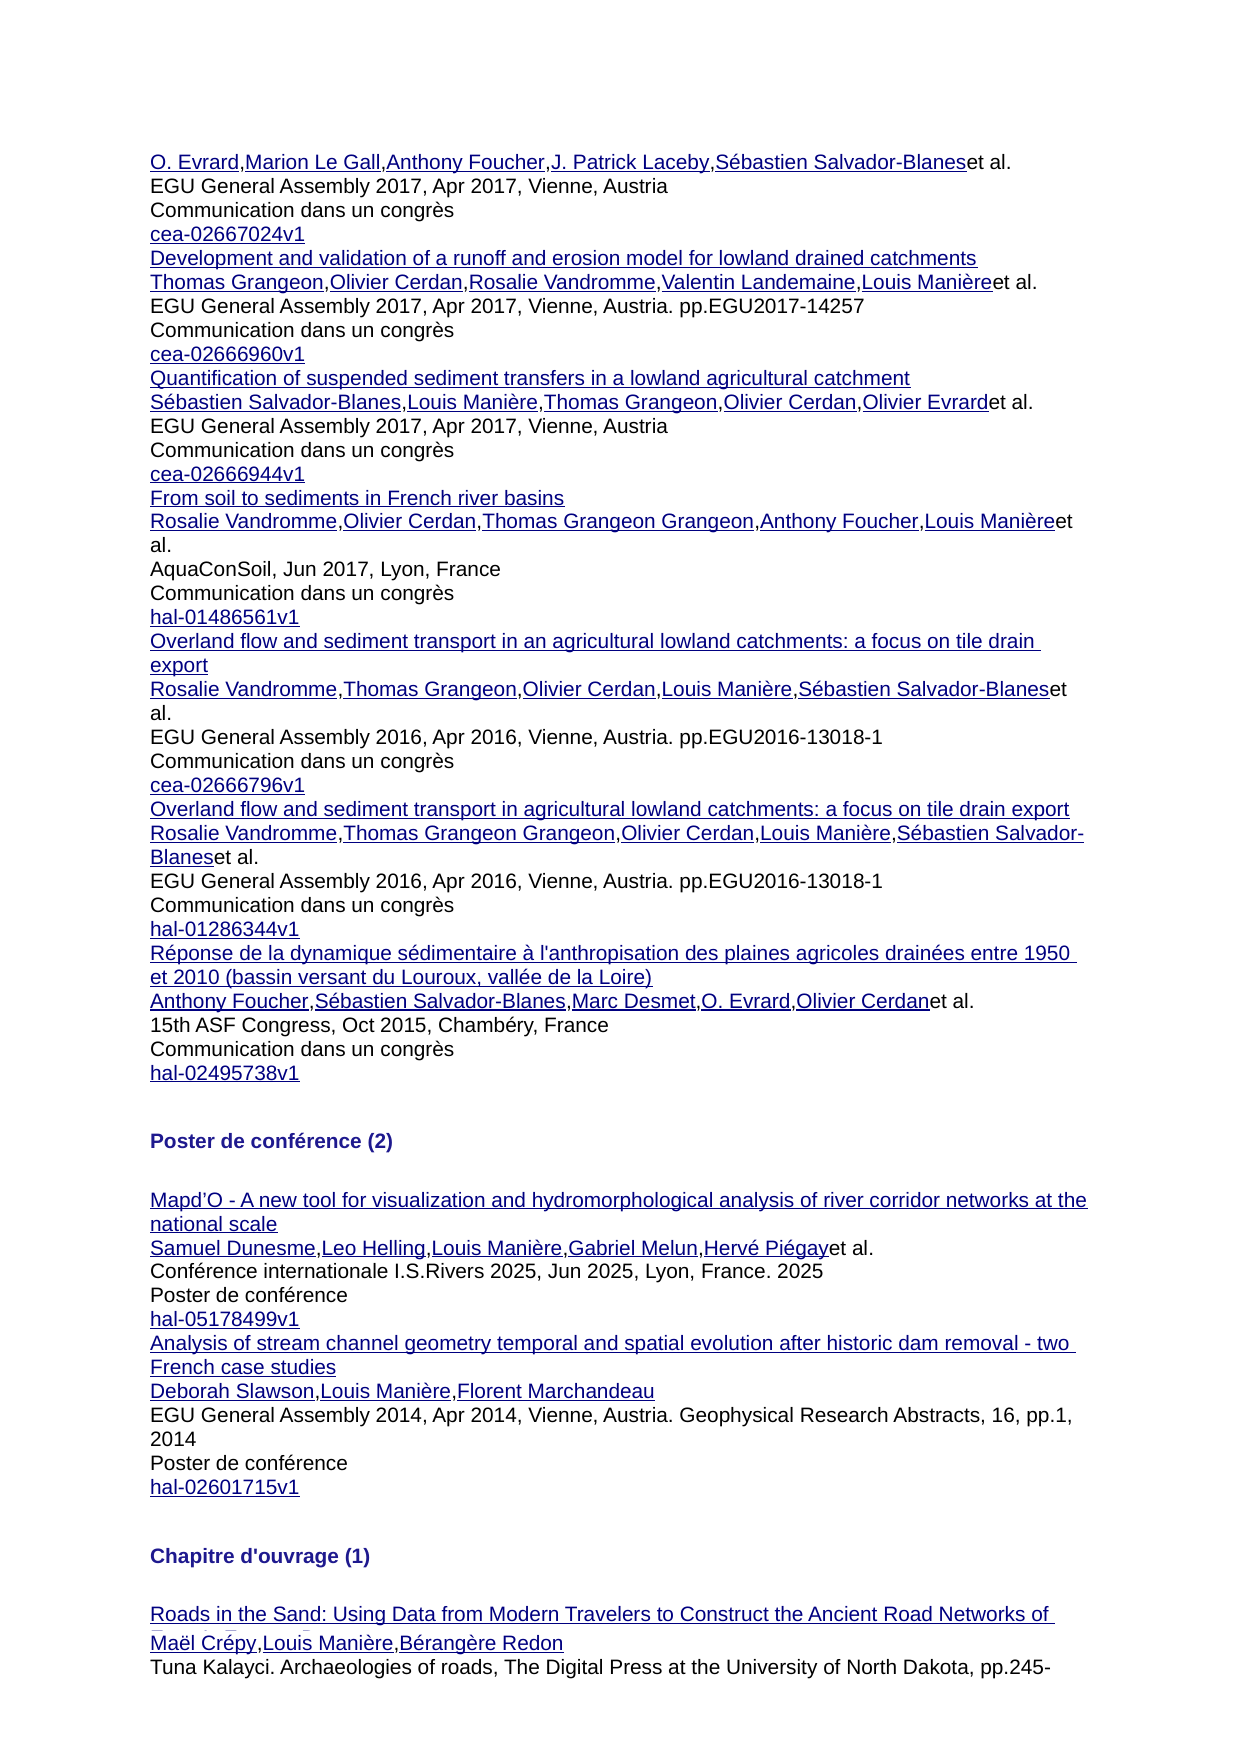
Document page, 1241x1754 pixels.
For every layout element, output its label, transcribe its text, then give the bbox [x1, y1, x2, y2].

table_cell Overland flow and sediment transport in agricultural lowland catchments: a focus on tile drain export Rosalie Vandromme,Thomas Grangeon Grangeon,Olivier Cerdan,Louis Manière,Sébastien Salvador-Blaneset al. EGU General Assembly 2016, Apr 2016, Vienne, Austria. pp.EGU2016-13018-1 Communication dans un congrès hal-01286344v1 [150, 797, 1090, 941]
table_cell Development and validation of a runoff and erosion model for lowland drained catchments Thomas Grangeon,Olivier Cerdan,Rosalie Vandromme,Valentin Landemaine,Louis Manièreet al. EGU General Assembly 2017, Apr 2017, Vienne, Austria. pp.EGU2017-14257 Communication dans un congrès cea-02666960v1 [150, 246, 1090, 366]
table_cell Overland flow and sediment transport in an agricultural lowland catchments: a focus on tile drain export Rosalie Vandromme,Thomas Grangeon,Olivier Cerdan,Louis Manière,Sébastien Salvador-Blaneset al. EGU General Assembly 2016, Apr 2016, Vienne, Austria. pp.EGU2016-13018-1 Communication dans un congrès cea-02666796v1 [150, 629, 1090, 797]
table_cell Analysis of stream channel geometry temporal and spatial evolution after historic dam removal - two French case studies Deborah Slawson,Louis Manière,Florent Marchandeau EGU General Assembly 2014, Apr 2014, Vienne, Austria. Geophysical Research Abstracts, 16, pp.1, 2014 Poster de conférence hal-02601715v1 [150, 1331, 1090, 1499]
table_header Mapd’O - A new tool for visualization and hydromorphological analysis of river corridor networks at the national scale Samuel Dunesme,Leo Helling,Louis Manière,Gabriel Melun,Hervé Piégayet al. Conférence internationale I.S.Rivers 2025, Jun 2025, Lyon, France. 2025 Poster de conférence hal-05178499v1 [150, 1188, 1090, 1331]
table_cell Quantification of suspended sediment transfers in a lowland agricultural catchment Sébastien Salvador-Blanes,Louis Manière,Thomas Grangeon,Olivier Cerdan,Olivier Evrardet al. EGU General Assembly 2017, Apr 2017, Vienne, Austria Communication dans un congrès cea-02666944v1 [150, 366, 1090, 485]
table_cell O. Evrard,Marion Le Gall,Anthony Foucher,J. Patrick Laceby,Sébastien Salvador-Blaneset al. EGU General Assembly 2017, Apr 2017, Vienne, Austria Communication dans un congrès cea-02667024v1 [150, 150, 1090, 246]
table_header Roads in the Sand: Using Data from Modern Travelers to Construct the Ancient Road Networks of Egypt’s Eastern Desert Maël Crépy,Louis Manière,Bérangère Redon Tuna Kalayci. Archaeologies of roads, The Digital Press at the University of North Dakota, pp.245- [150, 1602, 1090, 1679]
subtitle Chapitre d'ouvrage (1) [150, 1544, 1090, 1568]
table_cell Réponse de la dynamique sédimentaire à l'anthropisation des plaines agricoles drainées entre 1950 et 2010 (bassin versant du Louroux, vallée de la Loire) Anthony Foucher,Sébastien Salvador-Blanes,Marc Desmet,O. Evrard,Olivier Cerdanet al. 15th ASF Congress, Oct 2015, Chambéry, France Communication dans un congrès hal-02495738v1 [150, 941, 1090, 1084]
subtitle Poster de conférence (2) [150, 1129, 1090, 1153]
table_cell From soil to sediments in French river basins Rosalie Vandromme,Olivier Cerdan,Thomas Grangeon Grangeon,Anthony Foucher,Louis Manièreet al. AquaConSoil, Jun 2017, Lyon, France Communication dans un congrès hal-01486561v1 [150, 485, 1090, 629]
